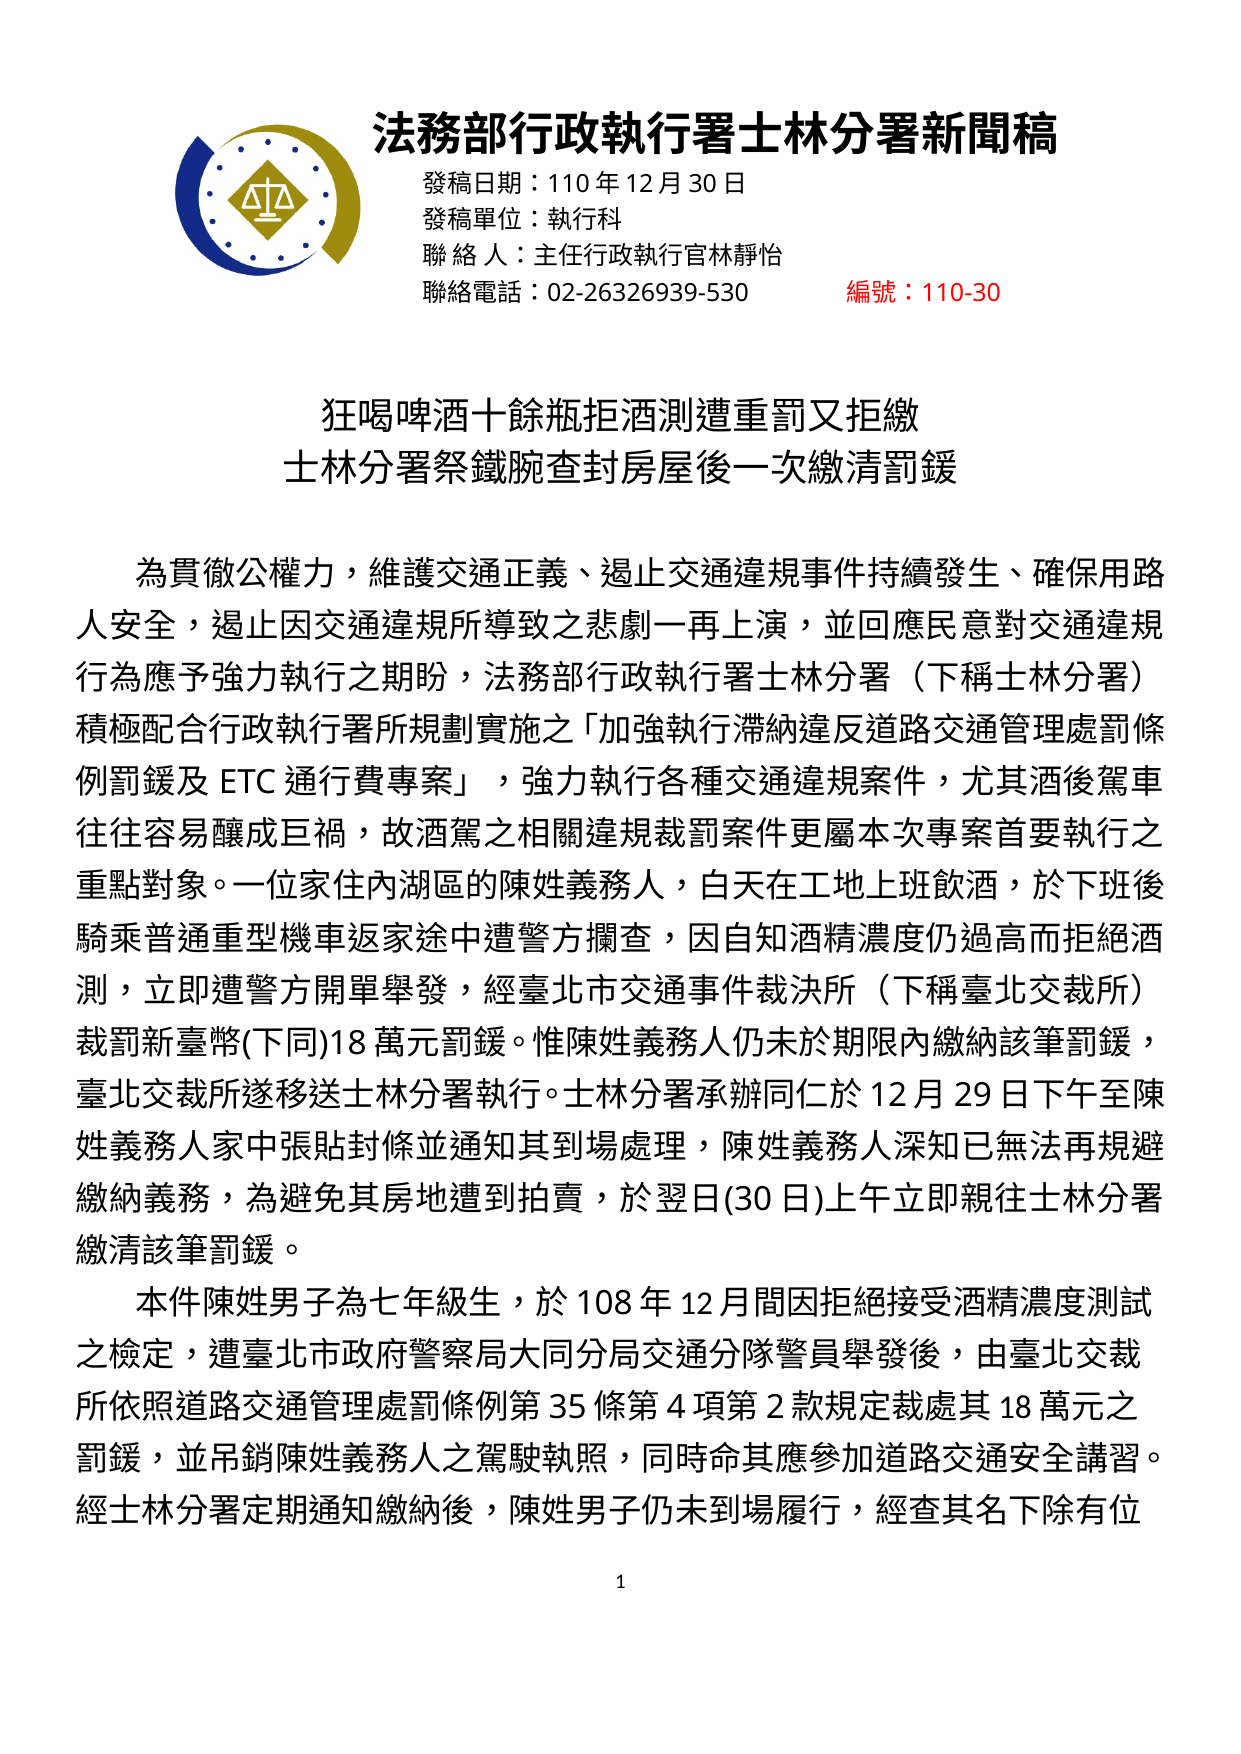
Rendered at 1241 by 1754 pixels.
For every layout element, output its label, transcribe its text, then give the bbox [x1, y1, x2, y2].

table_header 法務部行政執行署士林分署新聞稿 發稿日期：110年12月30日 發稿單位：執行科 聯 絡 人：主任行政執行官林靜怡 聯絡電話：02-26326939-530 編號：110-30 [370, 97, 1076, 322]
picture [166, 115, 367, 280]
text 狂喝啤酒十餘瓶拒酒測遭重罰又拒繳 [75, 387, 1165, 439]
table_header [164, 97, 370, 322]
text 士林分署祭鐵腕查封房屋後一次繳清罰鍰 [75, 439, 1165, 492]
text 為貫徹公權力，維護交通正義、遏止交通違規事件持續發生、確保用路人安全，遏止因交通違規所導致之悲劇一再上演，並回應民意對交通違規行為應予強力執行之期盼，法務部行政執行署士林分署（下稱士林分署）積極配合行政執行署所規劃實施之「加強執行滯納違反道路交通管理處罰條例罰鍰及 ETC 通行費專案」，強力執行各種交通違規案件，尤其酒後駕車往往容易釀成巨禍，故酒駕之相關違規裁罰案件更屬本次專案首要執行之重點對象。一位家住內湖區的陳姓義務人，白天在工地上班飲酒，於下班後騎乘普通重型機車返家途中遭警方攔查，因自知酒精濃度仍過高而拒絕酒測，立即遭警方開單舉發，經臺北市交通事件裁決所（下稱臺北交裁所）裁罰新臺幣(下同)18萬元罰鍰。惟陳姓義務人仍未於期限內繳納該筆罰鍰，臺北交裁所遂移送士林分署執行。士林分署承辦同仁於12月29日下午至陳姓義務人家中張貼封條並通知其到場處理，陳姓義務人深知已無法再規避繳納義務，為避免其房地遭到拍賣，於翌日(30日)上午立即親往士林分署繳清該筆罰鍰。 [75, 544, 1165, 1273]
text 本件陳姓男子為七年級生，於108年12月間因拒絕接受酒精濃度測試之檢定，遭臺北市政府警察局大同分局交通分隊警員舉發後，由臺北交裁所依照道路交通管理處罰條例第35條第4項第2款規定裁處其18萬元之罰鍰，並吊銷陳姓義務人之駕駛執照，同時命其應參加道路交通安全講習。經士林分署定期通知繳納後，陳姓男子仍未到場履行，經查其名下除有位於內湖區1/4持分之房產外，尚查無其他財產可供執行。為兼顧陳姓男子之居住權，士林分署乃於11月間先行囑託地政機關就其名下之不動產辦理查封登記，以保全本件公法債權而暫未進一步實施拍賣，惟陳姓男子仍遲遲未履行其繳納義務，亦未主動出面說明，士林分署承辦同仁再於12月29日下午會同臺北交裁所人員至不動產現場張貼封條，因未獲會晤陳姓男子，除當場張貼查封公告，並經熱心之鄰居協助聯繫上陳姓男子，由士林分署執行人員當場告知查封原因並促其儘速到場繳納本件罰鍰。隔日(30日)上午，陳姓男子即到達士林分署，據其表示約兩年前在工地上班，某日一整天下來喝了10多瓶罐裝啤酒，傍晚下班騎乘機車返家途中，行經臺北市大同區民權大橋處遭警方攔檢並實施酒測，因自覺滿身酒味而拒絕，故遭警方開罰。為能儘速塗銷其房產之查封登記，陳姓男子當場主動一次繳清本件18萬元之交通罰鍰，士林分署亦即刻函請地政機關塗銷查封登記，以返還其名下之房產，同時提醒陳姓男子遵守交通法規，切勿酒後駕車，全案順利圓滿落幕。 [75, 1273, 1165, 1533]
